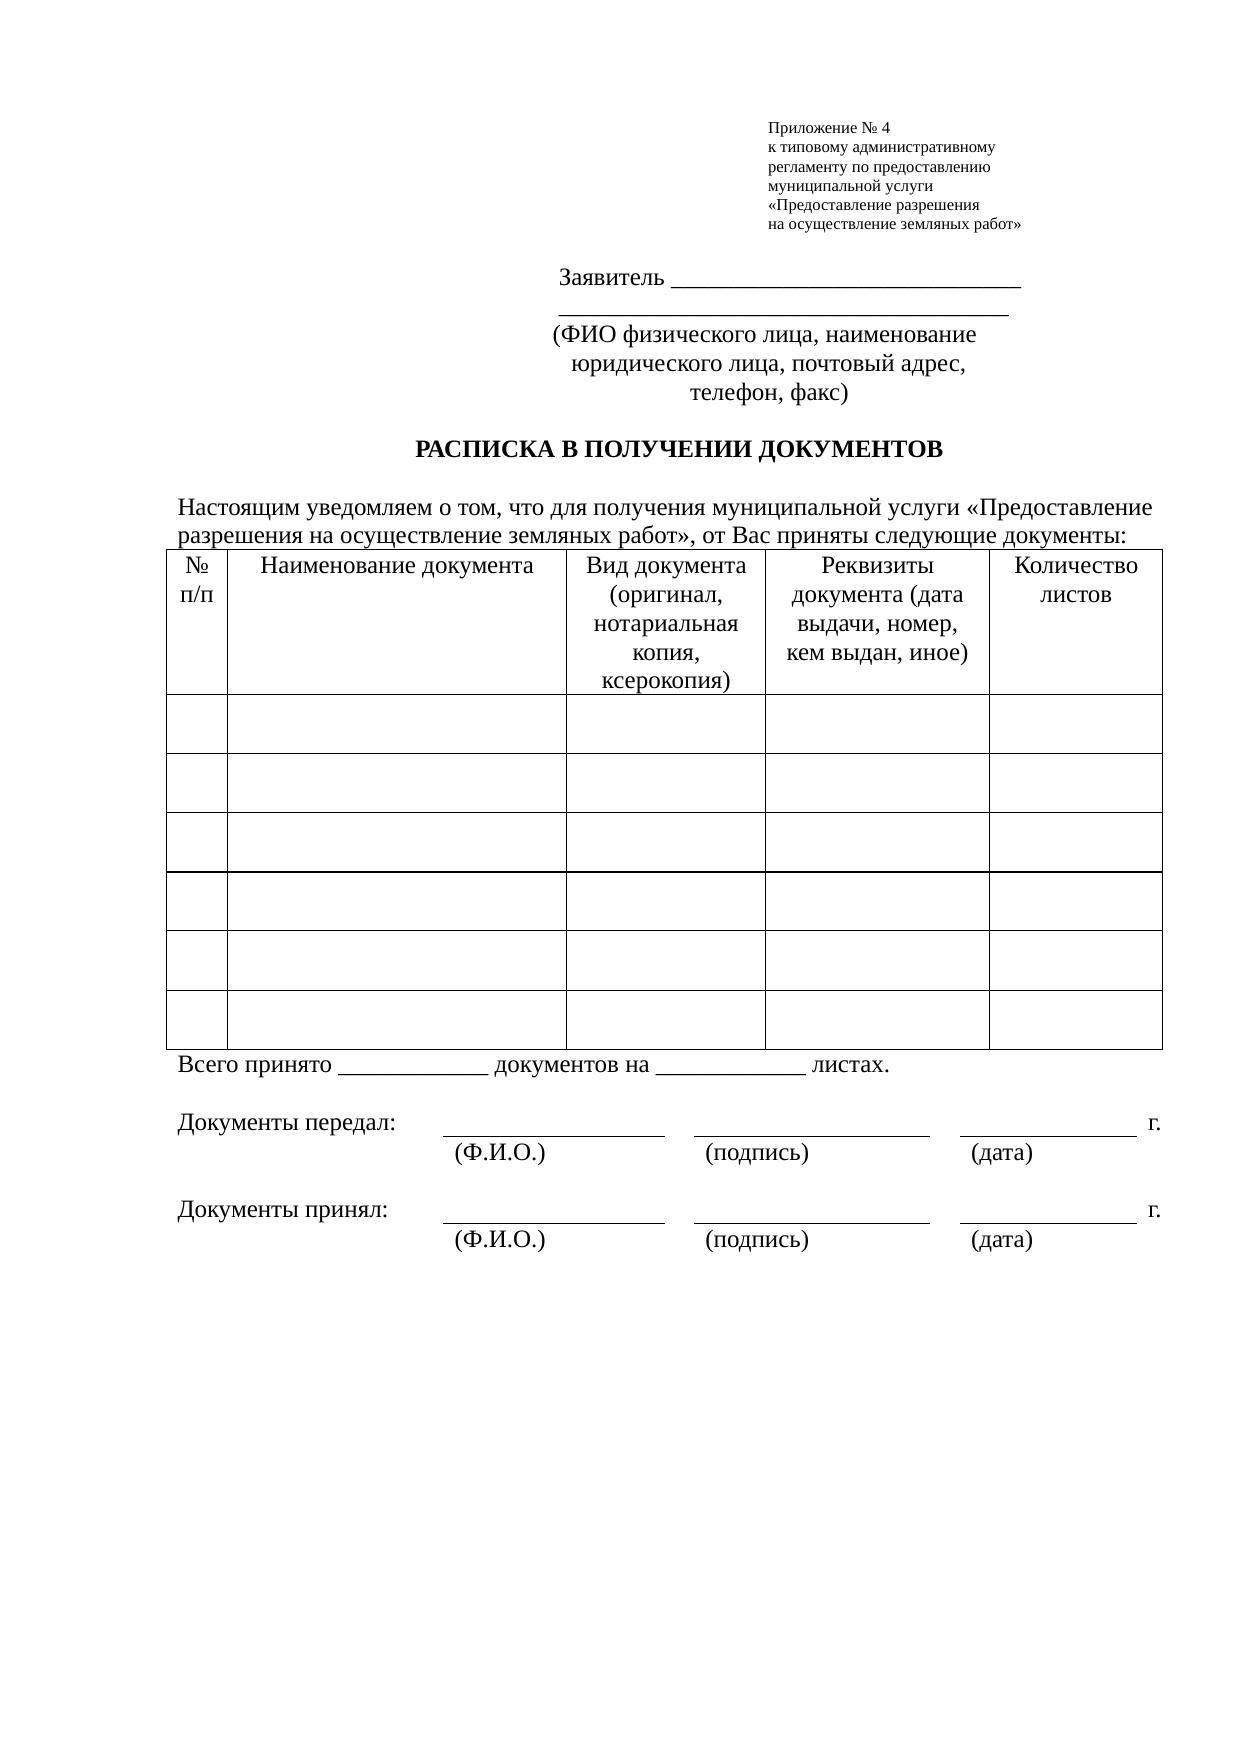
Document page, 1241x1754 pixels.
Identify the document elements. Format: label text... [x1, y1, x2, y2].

table_cell [1137, 1136, 1176, 1166]
text телефон, факс) [177, 377, 1181, 406]
table_cell (Ф.И.О.) [443, 1137, 664, 1166]
table_header [665, 1194, 694, 1223]
table_cell [567, 931, 765, 989]
text (ФИО физического лица, наименование [177, 319, 1181, 348]
table_cell (подпись) [694, 1224, 930, 1253]
table_cell [167, 695, 227, 753]
table_header Документы принял: [166, 1194, 443, 1223]
table_cell [930, 1136, 959, 1166]
table_cell [167, 931, 227, 989]
text к типовому административному [768, 137, 1181, 156]
table_cell (дата) [960, 1224, 1137, 1253]
table_cell [990, 813, 1162, 871]
table_cell [167, 813, 227, 871]
text регламенту по предоставлению [768, 156, 1181, 176]
table_cell [228, 813, 566, 871]
table_cell [167, 991, 227, 1048]
table_cell [567, 813, 765, 871]
table_header Документы передал: [166, 1107, 443, 1136]
table_cell [766, 873, 989, 930]
table_header Наименование документа [228, 550, 566, 694]
table_cell [766, 991, 989, 1048]
table_header [694, 1194, 930, 1223]
table_cell [167, 873, 227, 930]
table_cell [766, 695, 989, 753]
text ____________________________________ [177, 291, 1181, 319]
table_cell [665, 1223, 694, 1253]
table_cell [766, 931, 989, 989]
table_cell [766, 754, 989, 812]
table_cell [567, 991, 765, 1048]
table_header [443, 1107, 664, 1136]
table_cell [228, 754, 566, 812]
table_cell [228, 873, 566, 930]
table_header № п/п [167, 550, 227, 694]
table_cell (дата) [960, 1137, 1137, 1166]
table_cell [766, 813, 989, 871]
table_cell [166, 1136, 443, 1166]
text Приложение № 4 [768, 118, 1181, 137]
table_cell [1137, 1223, 1176, 1253]
table_header [960, 1194, 1137, 1223]
table_cell [990, 695, 1162, 753]
text юридического лица, почтовый адрес, [177, 348, 1181, 377]
text РАСПИСКА В ПОЛУЧЕНИИ ДОКУМЕНТОВ [177, 434, 1181, 463]
text на осуществление земляных работ» [768, 214, 1181, 233]
text муниципальной услуги [768, 176, 1181, 195]
table_header [930, 1107, 959, 1136]
text Настоящим уведомляем о том, что для получения муниципальной услуги «Предоставление разрешения на осуществление земляных работ», от Вас приняты следующие документы: [177, 492, 1181, 549]
table_cell [990, 931, 1162, 989]
table_cell [665, 1136, 694, 1166]
table_cell (подпись) [694, 1137, 930, 1166]
text Заявитель ____________________________ [177, 262, 1181, 291]
table_header Реквизиты документа (дата выдачи, номер, кем выдан, иное) [766, 550, 989, 694]
table_header г. [1137, 1107, 1176, 1136]
table_header [960, 1107, 1137, 1136]
table_cell [228, 991, 566, 1048]
table_cell [990, 991, 1162, 1048]
table_header [443, 1194, 664, 1223]
table_cell [567, 873, 765, 930]
table_cell [166, 1223, 443, 1253]
table_header [930, 1194, 959, 1223]
table_header [694, 1107, 930, 1136]
table_cell [567, 695, 765, 753]
table_header [665, 1107, 694, 1136]
table_cell [990, 754, 1162, 812]
table_header Вид документа (оригинал, нотариальная копия, ксерокопия) [567, 550, 765, 694]
text Всего принято ____________ документов на ____________ листах. [177, 1049, 1181, 1078]
table_cell (Ф.И.О.) [443, 1224, 664, 1253]
table_cell [990, 873, 1162, 930]
table_cell [167, 754, 227, 812]
table_cell [930, 1223, 959, 1253]
table_header Количество листов [990, 550, 1162, 694]
table_cell [228, 931, 566, 989]
table_header г. [1137, 1194, 1176, 1223]
table_cell [567, 754, 765, 812]
table_cell [228, 695, 566, 753]
text «Предоставление разрешения [768, 195, 1181, 214]
